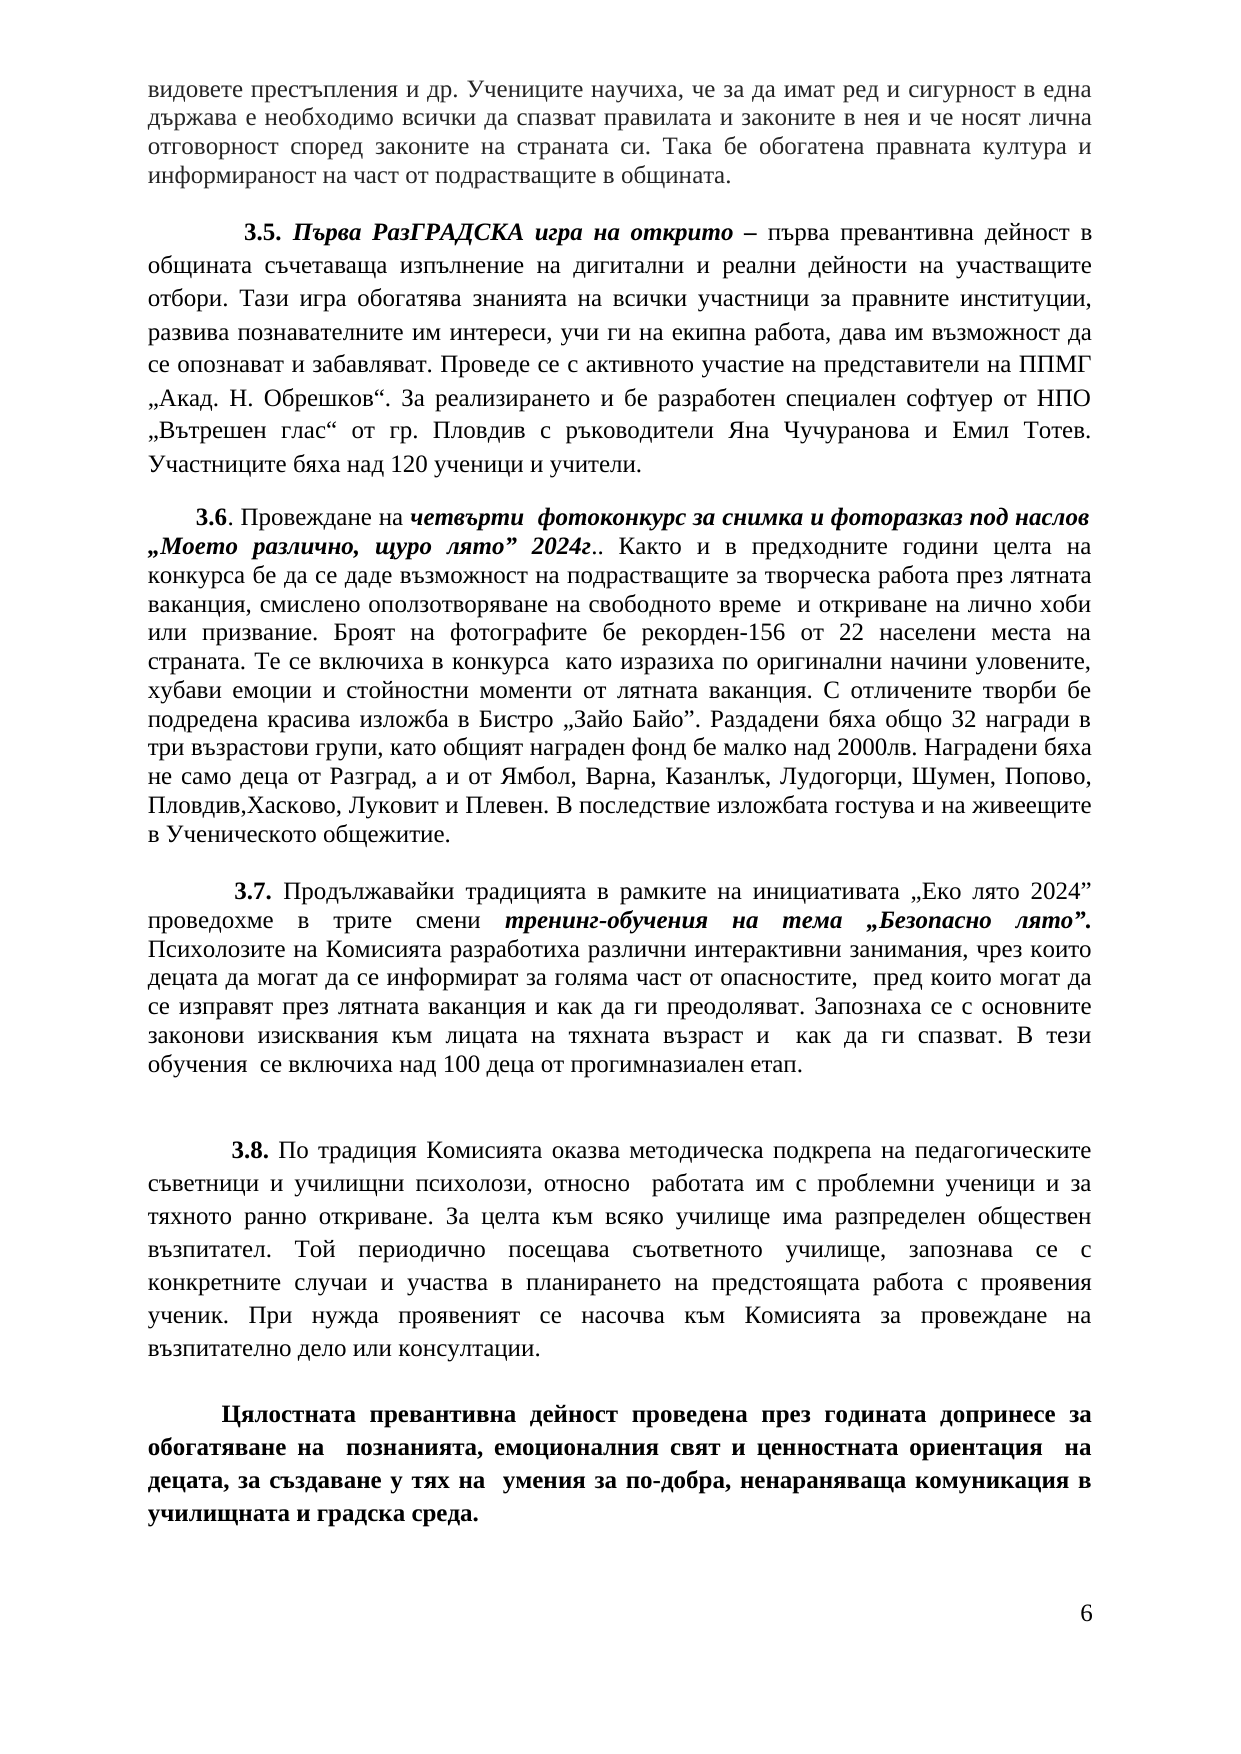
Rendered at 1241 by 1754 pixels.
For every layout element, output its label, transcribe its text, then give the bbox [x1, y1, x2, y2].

text 3.7. Продължавайки традицията в рамките на инициативата „Еко лято 2024” проведохме в трите смени тренинг-обучения на тема „Безопасно лято”. Психолозите на Комисията разработиха различни интерактивни занимания, чрез които децата да могат да се информират за голяма част от опасностите, пред които могат да се изправят през лятната ваканция и как да ги преодоляват. Запознаха се с основните законови изисквания към лицата на тяхната възраст и как да ги спазват. В тези обучения се включиха над 100 деца от прогимназиален етап. [148, 876, 1093, 1077]
text видовете престъпления и др. Учениците научиха, че за да имат ред и сигурност в една държава е необходимо всички да спазват правилата и законите в нея и че носят лична отговорност според законите на страната си. Така бе обогатена правната култура и информираност на част от подрастващите в общината. [148, 74, 1093, 189]
text Цялостната превантивна дейност проведена през годината допринесе за обогатяване на познанията, емоционалния свят и ценностната ориентация на децата, за създаване у тях на умения за по-добра, ненараняваща комуникация в училищната и градска среда. [148, 1399, 1093, 1527]
text 3.6. Провеждане на четвърти фотоконкурс за снимка и фоторазказ под наслов „Моето различно, щуро лято” 2024г.. Както и в предходните години целта на конкурса бе да се даде възможност на подрастващите за творческа работа през лятната ваканция, смислено оползотворяване на свободното време и откриване на лично хоби или призвание. Броят на фотографите бе рекорден-156 от 22 населени места на страната. Те се включиха в конкурса като изразиха по оригинални начини уловените, хубави емоции и стойностни моменти от лятната ваканция. С отличените творби бе подредена красива изложба в Бистро „Зайо Байо”. Раздадени бяха общо 32 награди в три възрастови групи, като общият награден фонд бе малко над 2000лв. Наградени бяха не само деца от Разград, а и от Ямбол, Варна, Казанлък, Лудогорци, Шумен, Попово, Пловдив,Хасково, Луковит и Плевен. В последствие изложбата гостува и на живеещите в Ученическото общежитие. [148, 502, 1093, 847]
text 3.5. Първа РазГРАДСКА игра на открито – първа превантивна дейност в общината съчетаваща изпълнение на дигитални и реални дейности на участващите отбори. Тази игра обогатява знанията на всички участници за правните институции, развива познавателните им интереси, учи ги на екипна работа, дава им възможност да се опознават и забавляват. Проведе се с активното участие на представители на ППМГ „Акад. Н. Обрешков“. За реализирането и бе разработен специален софтуер от НПО „Вътрешен глас“ от гр. Пловдив с ръководители Яна Чучуранова и Емил Тотев. Участниците бяха над 120 ученици и учители. [148, 217, 1093, 477]
text 3.8. По традиция Комисията оказва методическа подкрепа на педагогическите съветници и училищни психолози, относно работата им с проблемни ученици и за тяхното ранно откриване. За целта към всяко училище има разпределен обществен възпитател. Той периодично посещава съответното училище, запознава се с конкретните случаи и участва в планирането на предстоящата работа с проявения ученик. При нужда проявеният се насочва към Комисията за провеждане на възпитателно дело или консултации. [148, 1135, 1093, 1362]
